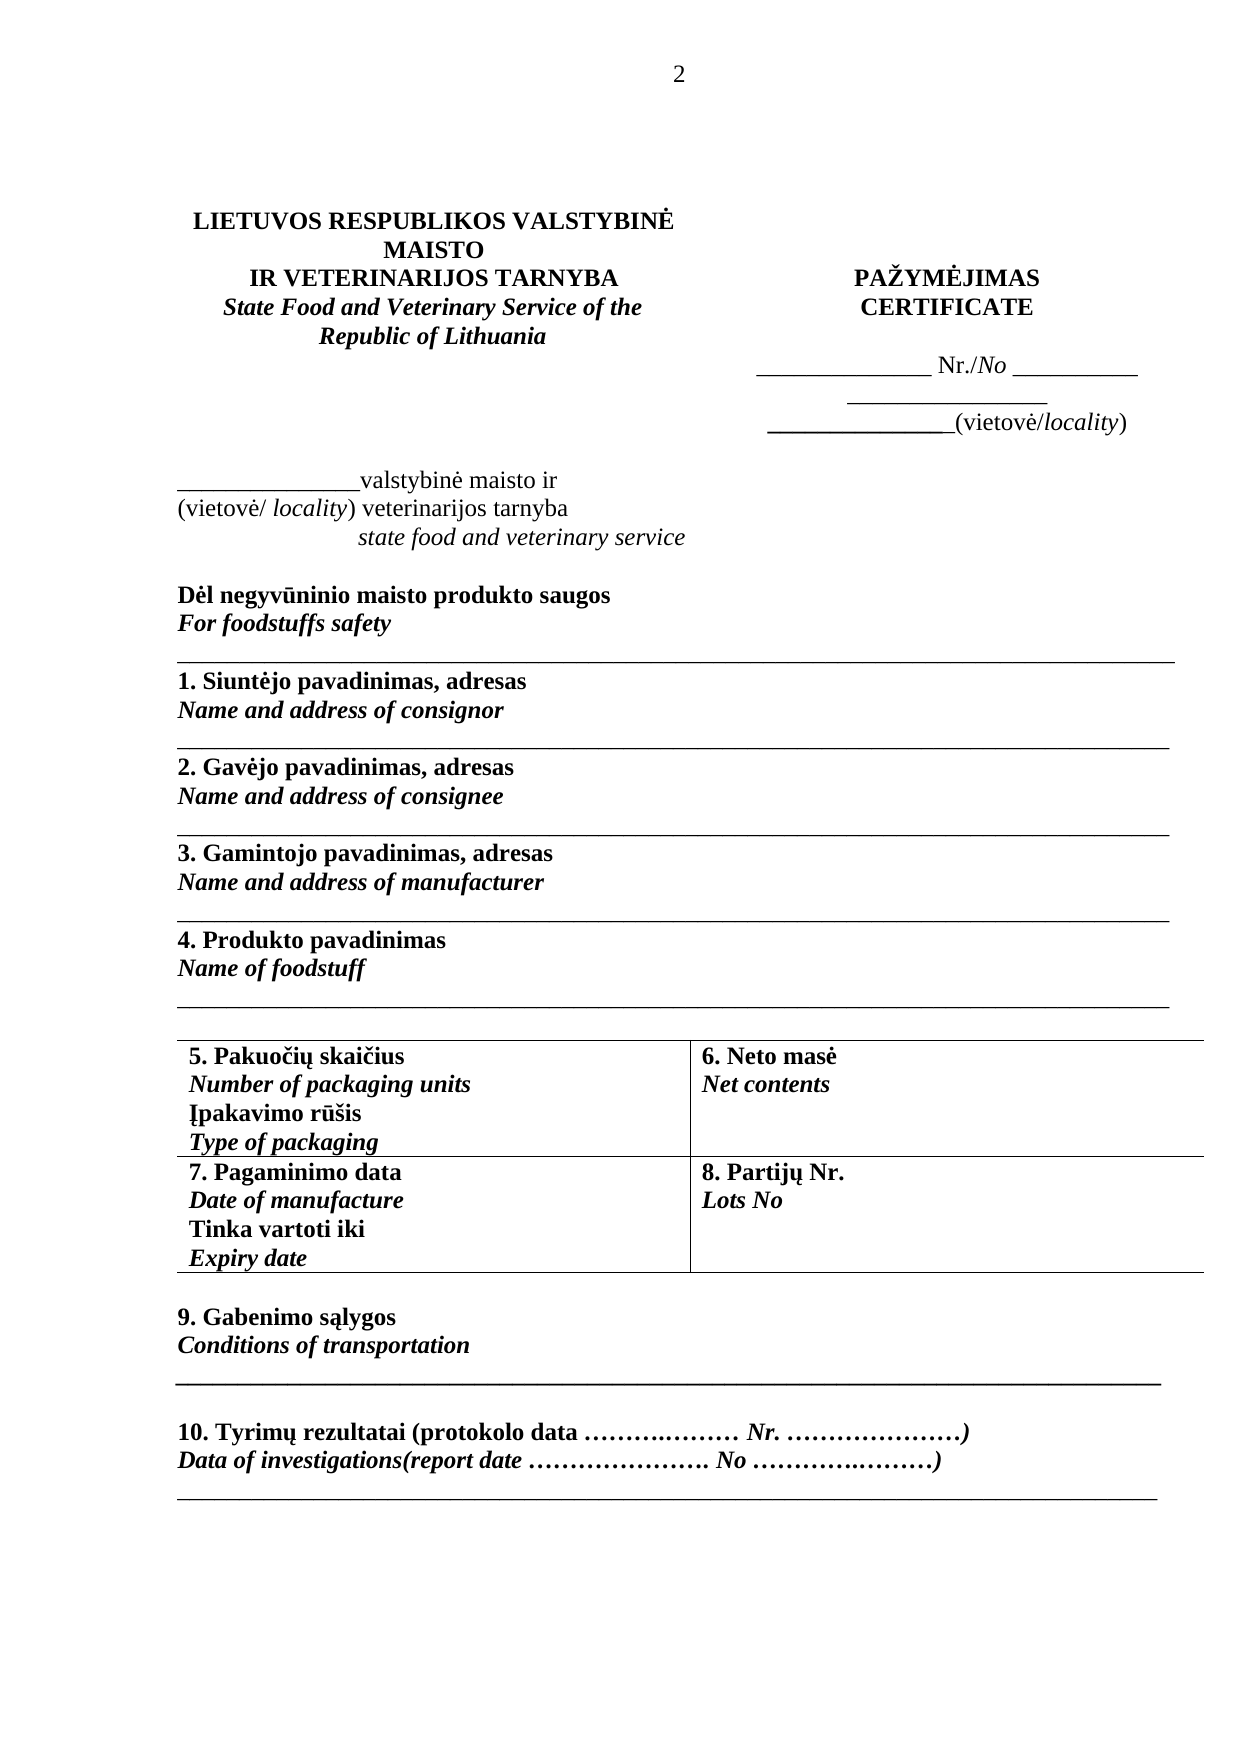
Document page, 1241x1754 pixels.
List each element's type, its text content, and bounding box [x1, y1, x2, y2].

table_cell [691, 1098, 1204, 1127]
text For foodstuffs safety [177, 608, 1181, 637]
table_header 6. Neto masė [691, 1041, 1204, 1069]
text Name of foodstuff [177, 953, 1181, 982]
table_cell ______________ Nr./No __________ [690, 350, 1204, 378]
table_cell State Food and Veterinary Service of the Republic of Lithuania [177, 292, 690, 350]
text Data of investigations(report date …………………. No ………….………) [177, 1445, 1181, 1474]
table_cell Date of manufacture [177, 1186, 690, 1214]
table_cell Įpakavimo rūšis [177, 1098, 690, 1127]
text 9. Gabenimo sąlygos [177, 1302, 1181, 1330]
text Dėl negyvūninio maisto produkto saugos [177, 580, 1181, 608]
table_cell ________________ [690, 379, 1204, 407]
text 3. Gamintojo pavadinimas, adresas [177, 838, 1181, 867]
text Name and address of manufacturer [177, 867, 1181, 896]
table_header [690, 206, 1204, 263]
table_cell [691, 1243, 1204, 1272]
table_cell Number of packaging units [177, 1070, 690, 1098]
table_header LIETUVOS RESPUBLIKOS VALSTYBINĖ MAISTO [177, 206, 690, 263]
table_cell [177, 407, 690, 436]
text state food and veterinary service [177, 522, 1181, 551]
table_cell [177, 350, 690, 378]
table_cell PAŽYMĖJIMAS [690, 264, 1204, 292]
table_cell Net contents [691, 1070, 1204, 1098]
text 4. Produkto pavadinimas [177, 925, 1181, 953]
text Name and address of consignor [177, 695, 1181, 723]
table_cell 8. Partijų Nr. [691, 1157, 1204, 1186]
table_cell Tinka vartoti iki [177, 1214, 690, 1243]
table_cell Type of packaging [177, 1127, 690, 1156]
text 10. Tyrimų rezultatai (protokolo data ……….……… Nr. …………………) [177, 1417, 1181, 1445]
text Name and address of consignee [177, 781, 1181, 810]
table_cell CERTIFICATE [690, 292, 1204, 350]
table_cell [177, 379, 690, 407]
text Conditions of transportation [177, 1330, 1181, 1359]
table_header 5. Pakuočių skaičius [177, 1041, 690, 1069]
table_cell _______________(vietovė/locality) [690, 407, 1204, 436]
table_cell Expiry date [177, 1243, 690, 1272]
table_cell 7. Pagaminimo data [177, 1157, 690, 1186]
table_cell [691, 1127, 1204, 1156]
text 2. Gavėjo pavadinimas, adresas [177, 752, 1181, 781]
text 1. Siuntėjo pavadinimas, adresas [177, 666, 1181, 695]
text (vietovė/ locality) veterinarijos tarnyba [177, 493, 1181, 522]
table_cell [691, 1214, 1204, 1243]
table_cell Lots No [691, 1186, 1204, 1214]
table_cell IR VETERINARIJOS TARNYBA [177, 264, 690, 292]
text valstybinė maisto ir [177, 465, 1181, 493]
